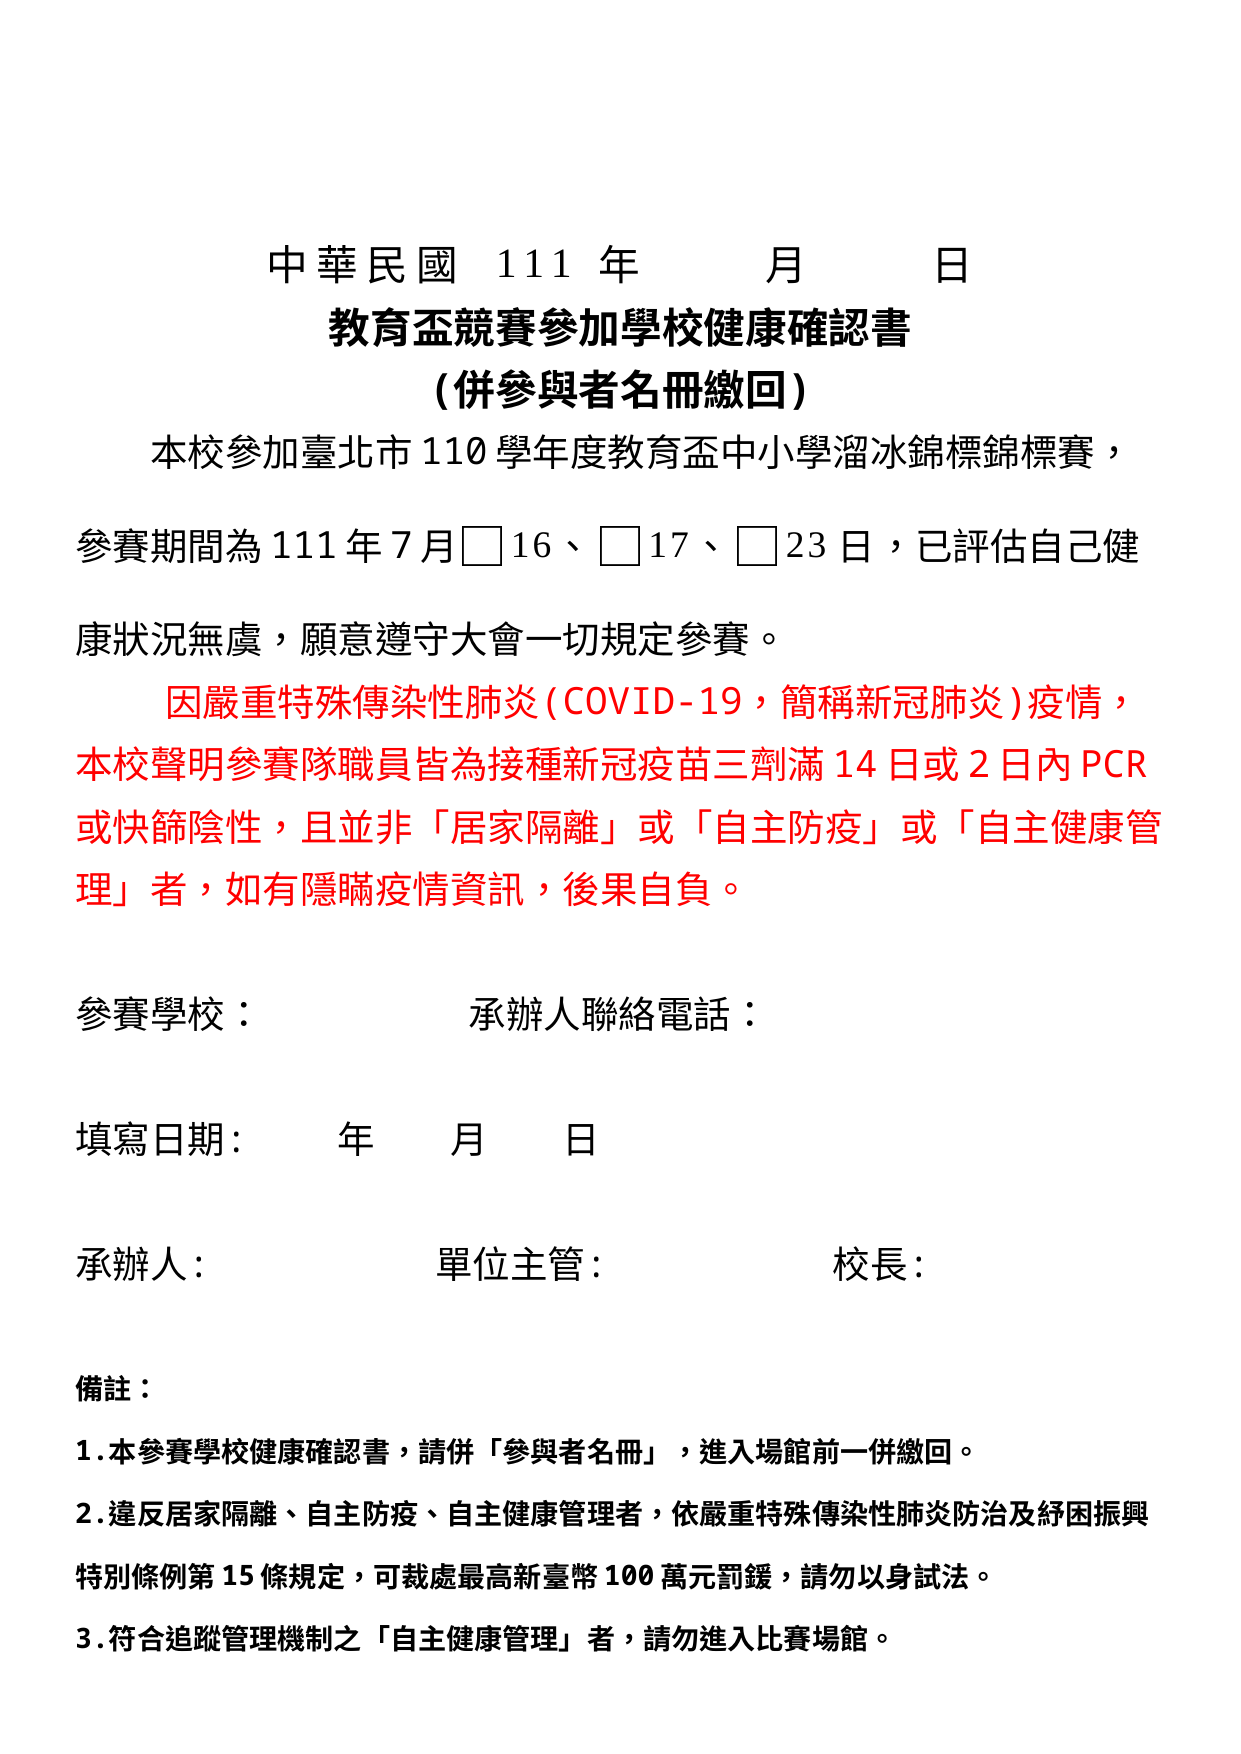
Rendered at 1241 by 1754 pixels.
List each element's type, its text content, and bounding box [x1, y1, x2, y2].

text 教育盃競賽參加學校健康確認書 [75, 283, 1165, 346]
text 中華民國 111 年 月 日 [75, 221, 1165, 283]
text 填寫日期: 年 月 日 [75, 1096, 1165, 1158]
text 因嚴重特殊傳染性肺炎(COVID-19，簡稱新冠肺炎)疫情，本校聲明參賽隊職員皆為接種新冠疫苗三劑滿14日或2日內PCR或快篩陰性，且並非「居家隔離」或「自主防疫」或「自主健康管理」者，如有隱瞞疫情資訊，後果自負。 [75, 658, 1165, 908]
text 承辦人: 單位主管: 校長: [75, 1221, 1165, 1283]
text 備註： [75, 1346, 1165, 1408]
text 本校參加臺北市110學年度教育盃中小學溜冰錦標錦標賽，參賽期間為111年7月□16、□17、□23日，已評估自己健康狀況無虞，願意遵守大會一切規定參賽。 [75, 408, 1165, 658]
text 2.違反居家隔離、自主防疫、自主健康管理者，依嚴重特殊傳染性肺炎防治及紓困振興特別條例第15條規定，可裁處最高新臺幣100萬元罰鍰，請勿以身試法。 [75, 1471, 1165, 1596]
text 3.符合追蹤管理機制之「自主健康管理」者，請勿進入比賽場館。 [75, 1596, 1165, 1658]
text 參賽學校： 承辦人聯絡電話： [75, 971, 1165, 1033]
text (併參與者名冊繳回) [75, 346, 1165, 408]
text 1.本參賽學校健康確認書，請併「參與者名冊」，進入場館前一併繳回。 [75, 1408, 1165, 1471]
